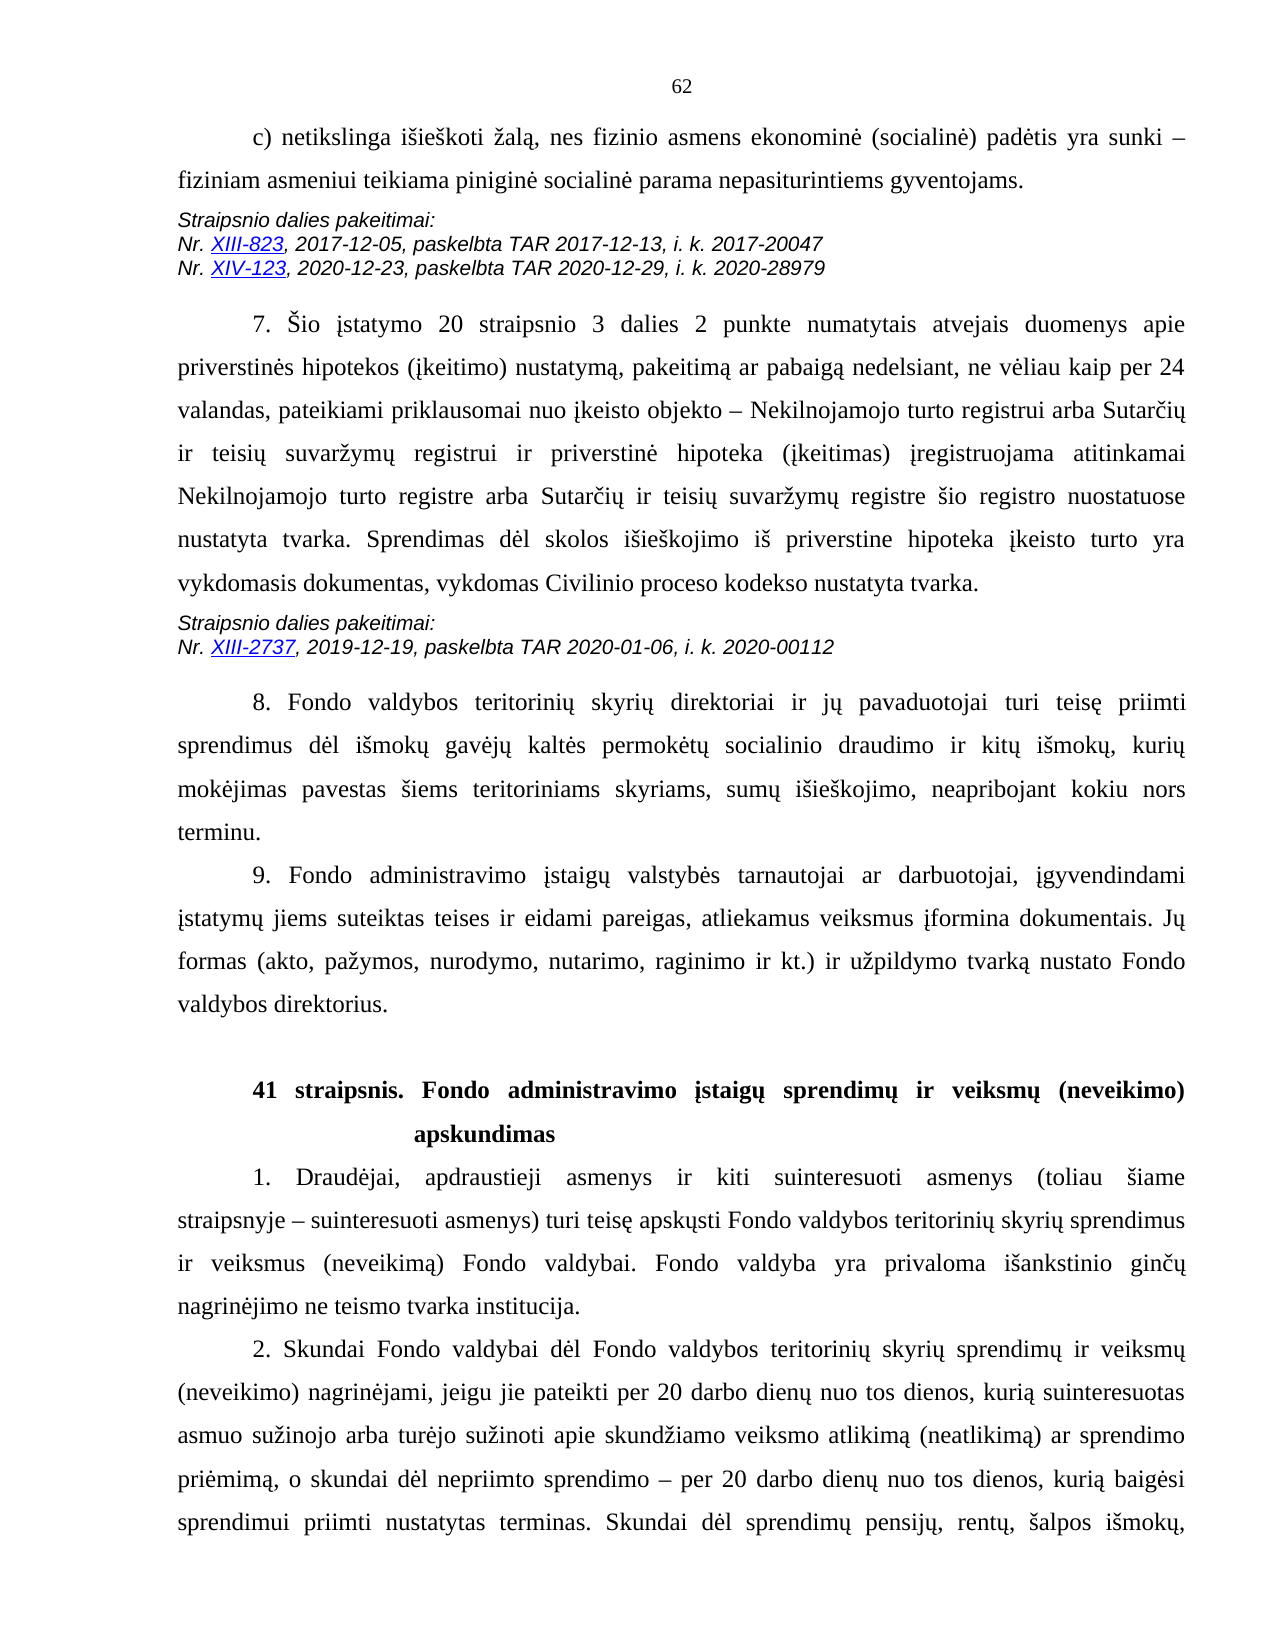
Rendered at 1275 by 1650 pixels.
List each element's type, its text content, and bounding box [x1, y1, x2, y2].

text 2. Skundai Fondo valdybai dėl Fondo valdybos teritorinių skyrių sprendimų ir veiksmų (neveikimo) nagrinėjami, jeigu jie pateikti per 20 darbo dienų nuo tos dienos, kurią suinteresuotas asmuo sužinojo arba turėjo sužinoti apie skundžiamo veiksmo atlikimą (neatlikimą) ar sprendimo priėmimą, o skundai dėl nepriimto sprendimo – per 20 darbo dienų nuo tos dienos, kurią baigėsi sprendimui priimti nustatytas terminas. Skundai dėl sprendimų pensijų, rentų, šalpos išmokų, [177, 1334, 1186, 1536]
text 9. Fondo administravimo įstaigų valstybės tarnautojai ar darbuotojai, įgyvendindami įstatymų jiems suteiktas teises ir eidami pareigas, atliekamus veiksmus įformina dokumentais. Jų formas (akto, pažymos, nurodymo, nutarimo, raginimo ir kt.) ir užpildymo tvarką nustato Fondo valdybos direktorius. [177, 860, 1186, 1018]
text 1. Draudėjai, apdraustieji asmenys ir kiti suinteresuoti asmenys (toliau šiame straipsnyje – suinteresuoti asmenys) turi teisę apskųsti Fondo valdybos teritorinių skyrių sprendimus ir veiksmus (neveikimą) Fondo valdybai. Fondo valdyba yra privaloma išankstinio ginčų nagrinėjimo ne teismo tvarka institucija. [177, 1162, 1186, 1320]
text 41 straipsnis. Fondo administravimo įstaigų sprendimų ir veiksmų (neveikimo) apskundimas [252, 1076, 1186, 1147]
text 8. Fondo valdybos teritorinių skyrių direktoriai ir jų pavaduotojai turi teisę priimti sprendimus dėl išmokų gavėjų kaltės permokėtų socialinio draudimo ir kitų išmokų, kurių mokėjimas pavestas šiems teritoriniams skyriams, sumų išieškojimo, neapribojant kokiu nors terminu. [177, 687, 1186, 846]
text Straipsnio dalies pakeitimai: [177, 611, 1186, 635]
text Nr. XIV-123, 2020-12-23, paskelbta TAR 2020-12-29, i. k. 2020-28979 [177, 256, 1186, 280]
text Straipsnio dalies pakeitimai: [177, 208, 1186, 232]
text Nr. XIII-823, 2017-12-05, paskelbta TAR 2017-12-13, i. k. 2017-20047 [177, 232, 1186, 256]
text 7. Šio įstatymo 20 straipsnio 3 dalies 2 punkte numatytais atvejais duomenys apie priverstinės hipotekos (įkeitimo) nustatymą, pakeitimą ar pabaigą nedelsiant, ne vėliau kaip per 24 valandas, pateikiami priklausomai nuo įkeisto objekto – Nekilnojamojo turto registrui arba Sutarčių ir teisių suvaržymų registrui ir priverstinė hipoteka (įkeitimas) įregistruojama atitinkamai Nekilnojamojo turto registre arba Sutarčių ir teisių suvaržymų registre šio registro nuostatuose nustatyta tvarka. Sprendimas dėl skolos išieškojimo iš priverstine hipoteka įkeisto turto yra vykdomasis dokumentas, vykdomas Civilinio proceso kodekso nustatyta tvarka. [177, 309, 1186, 596]
text c) netikslinga išieškoti žalą, nes fizinio asmens ekonominė (socialinė) padėtis yra sunki – fiziniam asmeniui teikiama piniginė socialinė parama nepasiturintiems gyventojams. [177, 122, 1186, 194]
text Nr. XIII-2737, 2019-12-19, paskelbta TAR 2020-01-06, i. k. 2020-00112 [177, 635, 1186, 659]
